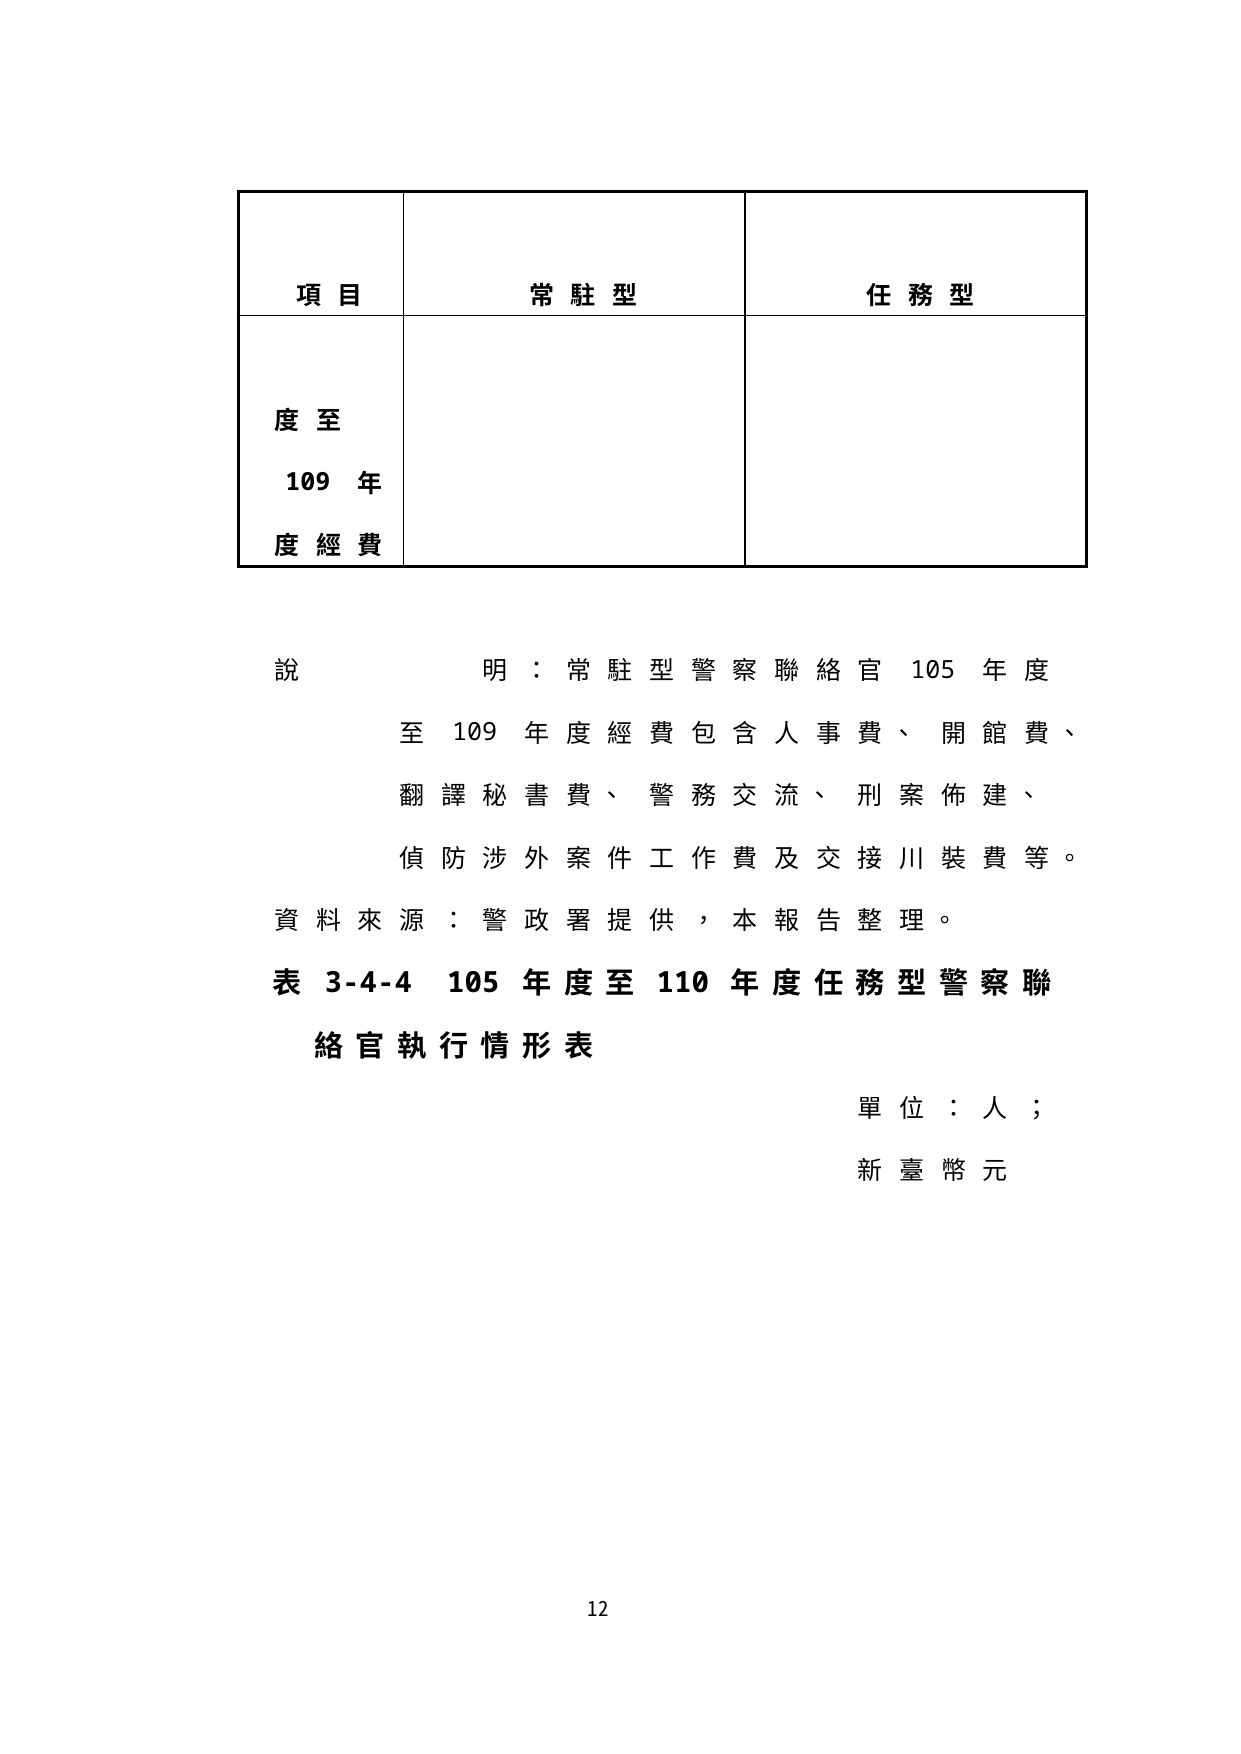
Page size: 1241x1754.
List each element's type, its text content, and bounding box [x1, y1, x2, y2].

text 說 明：常駐型警察聯絡官105年度至109年度經費包含人事費、開館費、翻譯秘書費、警務交流、刑案佈建、偵防涉外案件工作費及交接川裝費等。 [227, 627, 1058, 877]
text 資料來源：警政署提供，本報告整理。 [227, 877, 1058, 939]
table_header 常駐型 [404, 193, 744, 314]
table_cell [404, 316, 744, 564]
table_cell [746, 316, 1085, 564]
text 表3-4-4 105年度至110年度任務型警察聯絡官執行情形表 [227, 939, 1058, 1064]
table_cell 度至109年度經費 [240, 316, 403, 564]
text 單位：人；新臺幣元 [848, 1064, 1058, 1189]
table_header 任務型 [746, 193, 1085, 314]
table_header 項目 [240, 193, 403, 314]
